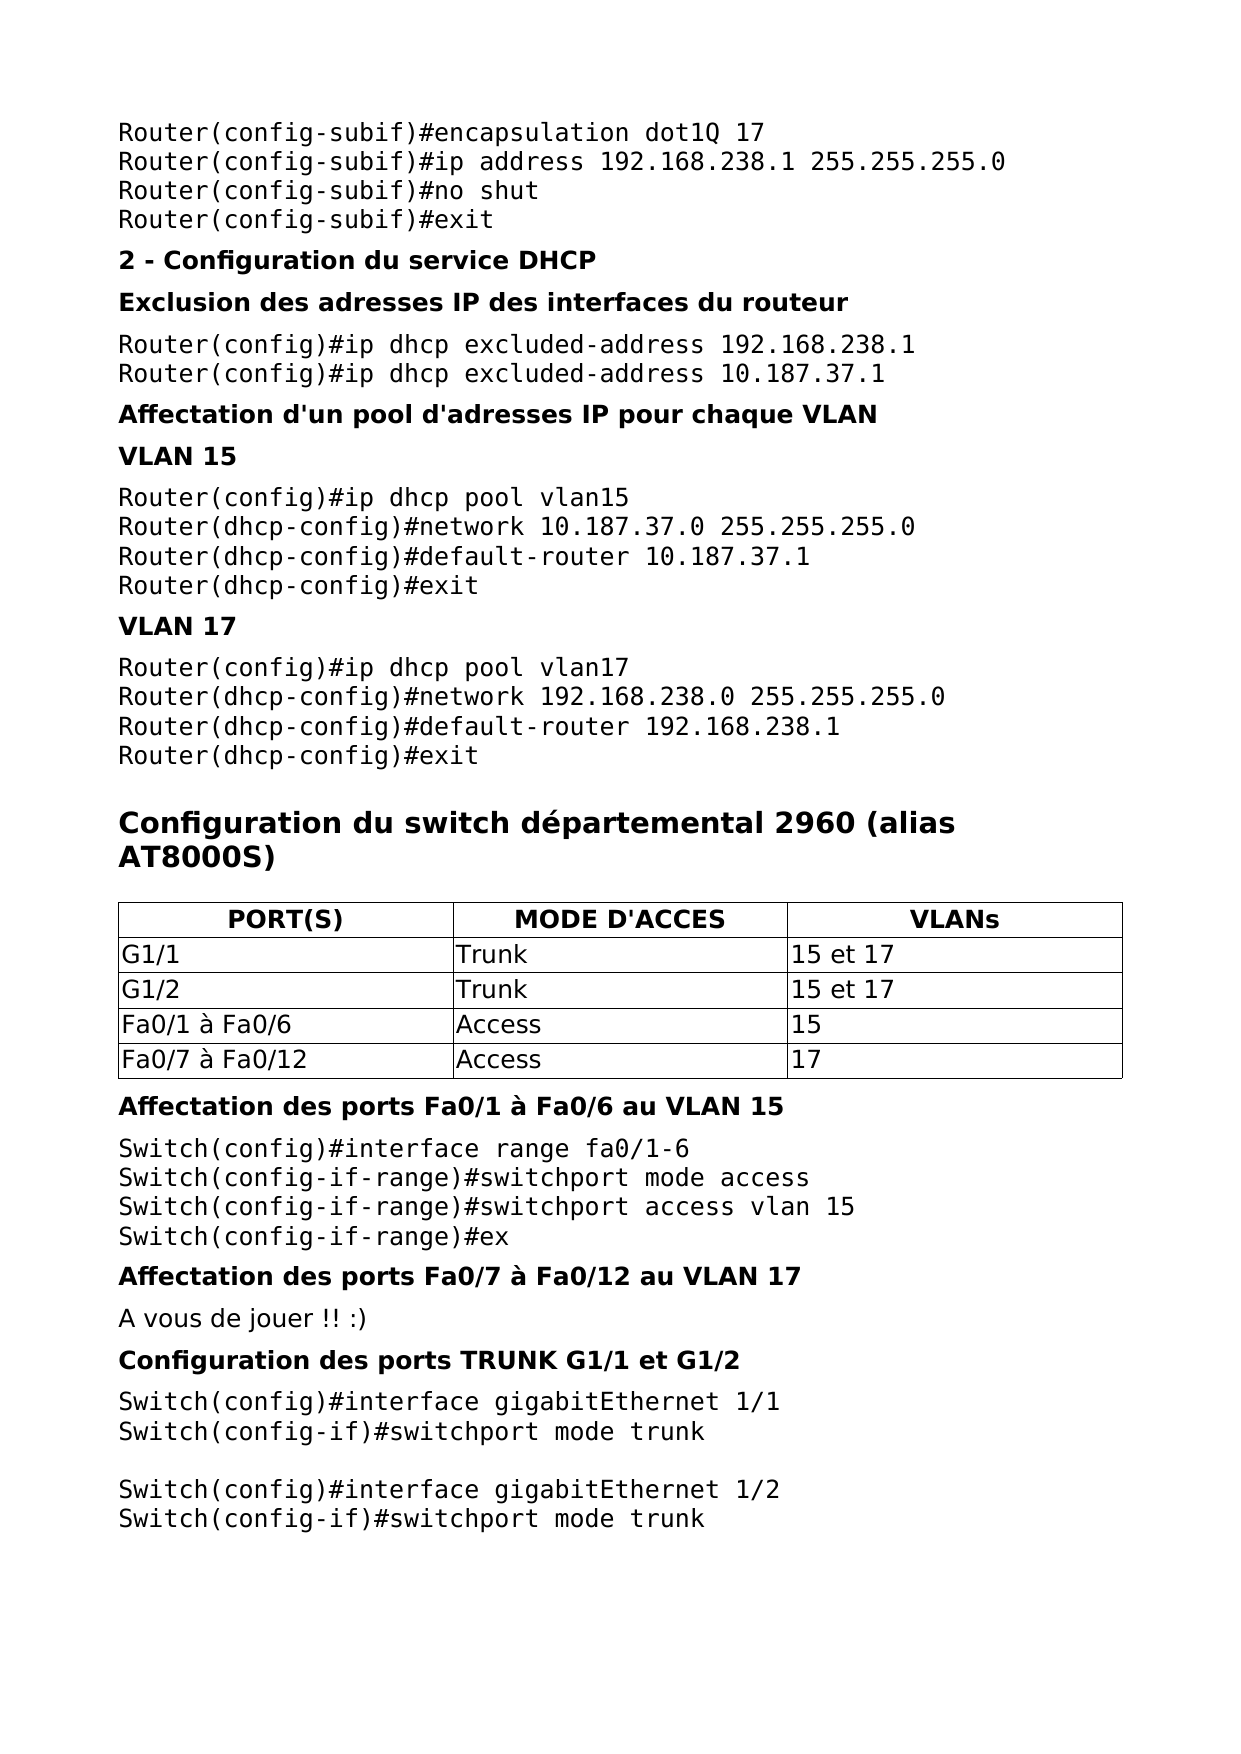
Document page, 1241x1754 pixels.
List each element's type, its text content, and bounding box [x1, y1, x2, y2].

text Affectation des ports Fa0/1 à Fa0/6 au VLAN 15 [118, 1092, 1122, 1122]
text Switch(config)#interface range fa0/1-6 Switch(config-if-range)#switchport mode access Switch(config-if-range)#switchport access vlan 15 Switch(config-if-range)#ex [118, 1134, 1122, 1251]
table_cell 15 [788, 1009, 1122, 1042]
table_cell Access [454, 1009, 787, 1042]
text Affectation d'un pool d'adresses IP pour chaque VLAN [118, 400, 1122, 429]
table_header VLANs [788, 903, 1122, 937]
table_cell Trunk [454, 938, 787, 972]
text Router(config)#ip dhcp pool vlan17 Router(dhcp-config)#network 192.168.238.0 255.255.255.0 Router(dhcp-config)#default-router 192.168.238.1 Router(dhcp-config)#exit [118, 653, 1122, 770]
text Exclusion des adresses IP des interfaces du routeur [118, 288, 1122, 317]
text Router(config-subif)#encapsulation dot1Q 17 Router(config-subif)#ip address 192.168.238.1 255.255.255.0 Router(config-subif)#no shut Router(config-subif)#exit [118, 118, 1122, 235]
table_cell Fa0/7 à Fa0/12 [119, 1044, 453, 1078]
text Configuration des ports TRUNK G1/1 et G1/2 [118, 1346, 1122, 1375]
table_cell Fa0/1 à Fa0/6 [119, 1009, 453, 1042]
text VLAN 15 [118, 442, 1122, 471]
text VLAN 17 [118, 612, 1122, 641]
table_cell G1/2 [119, 973, 453, 1007]
text Router(config)#ip dhcp excluded-address 192.168.238.1 Router(config)#ip dhcp excluded-address 10.187.37.1 [118, 330, 1122, 388]
table_cell 15 et 17 [788, 973, 1122, 1007]
table_header PORT(S) [119, 903, 453, 937]
table_cell Access [454, 1044, 787, 1078]
subtitle Configuration du switch départemental 2960 (alias AT8000S) [118, 807, 1122, 875]
text Switch(config)#interface gigabitEthernet 1/1 Switch(config-if)#switchport mode trunk Switch(config)#interface gigabitEthernet 1/2 Switch(config-if)#switchport mode trunk [118, 1388, 1122, 1533]
table_cell 17 [788, 1044, 1122, 1078]
text Affectation des ports Fa0/7 à Fa0/12 au VLAN 17 [118, 1263, 1122, 1292]
text Router(config)#ip dhcp pool vlan15 Router(dhcp-config)#network 10.187.37.0 255.255.255.0 Router(dhcp-config)#default-router 10.187.37.1 Router(dhcp-config)#exit [118, 483, 1122, 600]
table_cell 15 et 17 [788, 938, 1122, 972]
text A vous de jouer !! :) [118, 1304, 1122, 1333]
text 2 - Configuration du service DHCP [118, 247, 1122, 276]
table_cell Trunk [454, 973, 787, 1007]
table_cell G1/1 [119, 938, 453, 972]
table_header MODE D'ACCES [454, 903, 787, 937]
